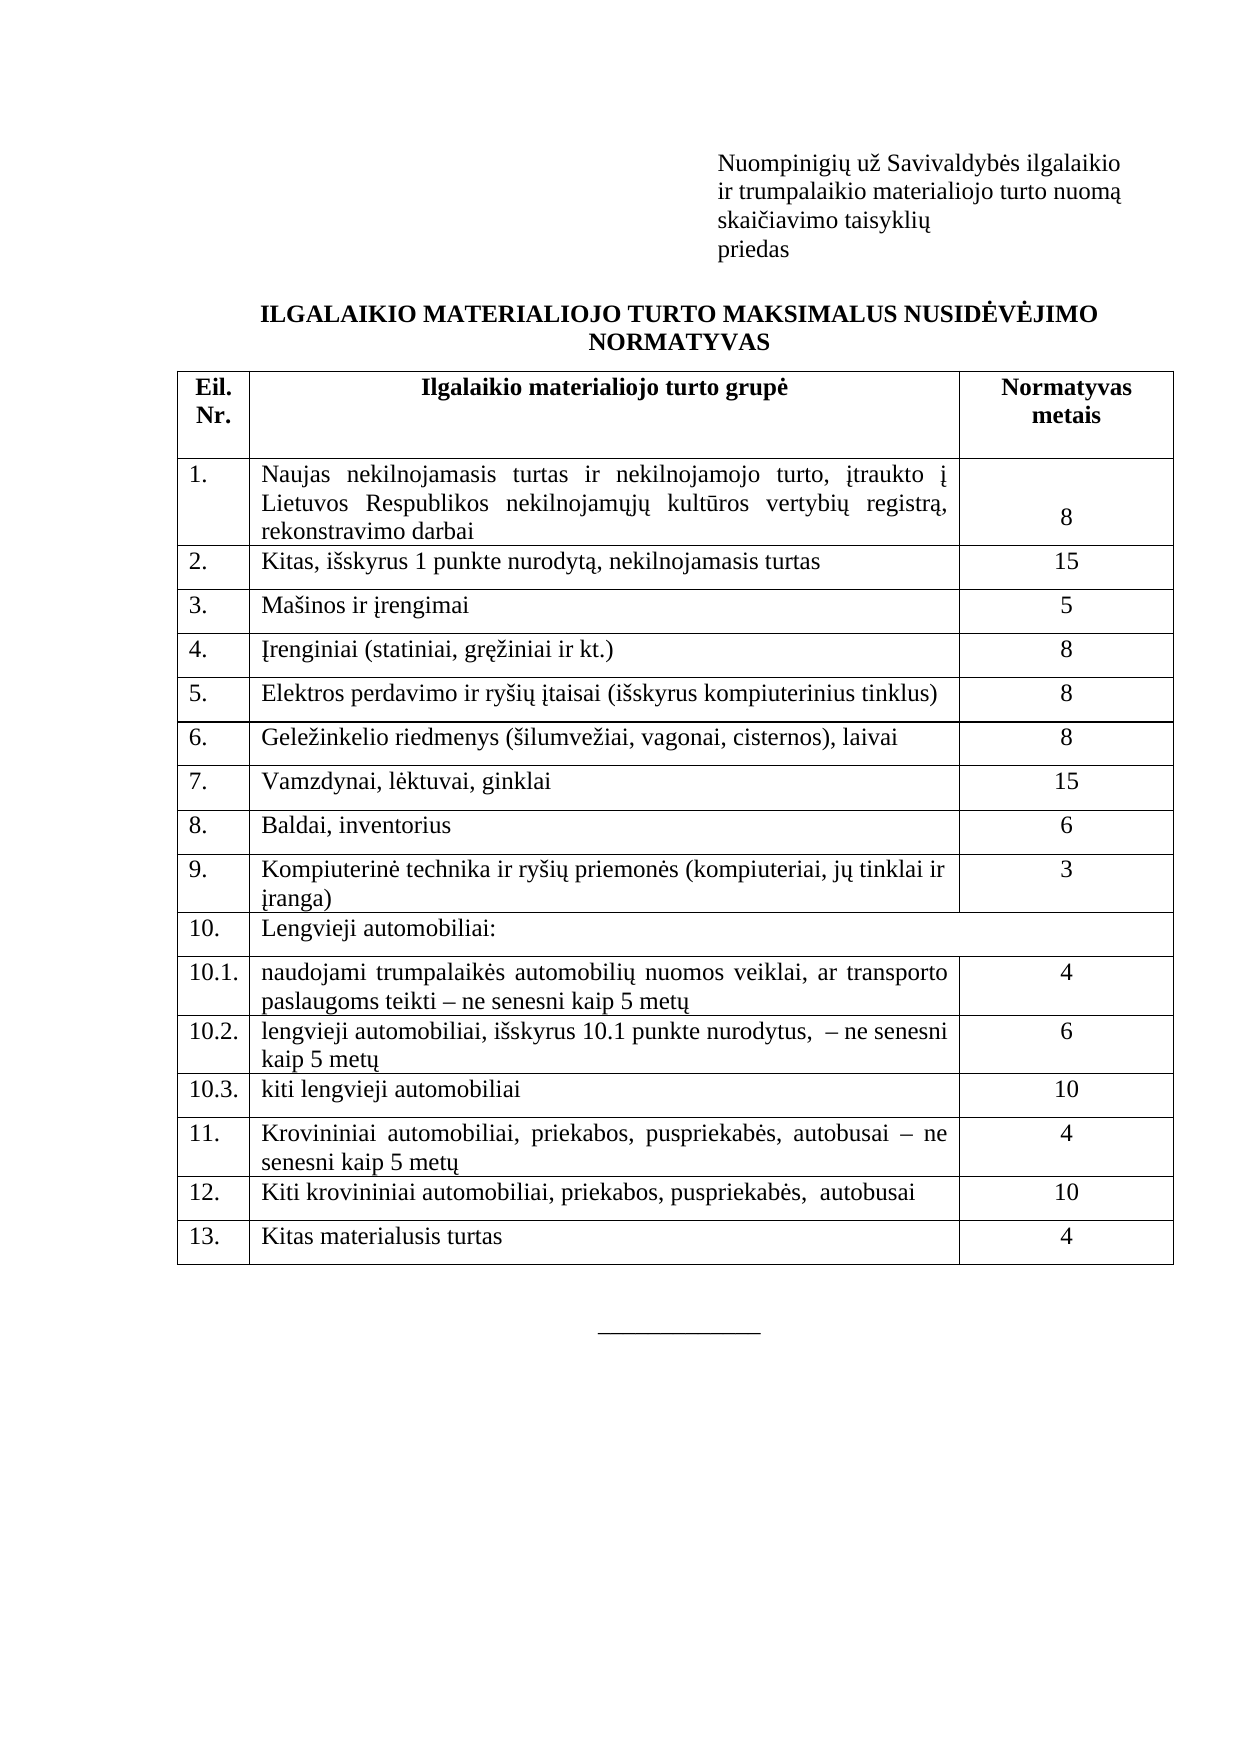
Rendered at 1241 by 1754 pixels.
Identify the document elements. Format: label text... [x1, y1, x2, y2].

table_cell 8 [960, 634, 1173, 677]
table_cell 10 [960, 1074, 1173, 1117]
table_cell Krovininiai automobiliai, priekabos, puspriekabės, autobusai – ne senesni kaip 5 metų [250, 1118, 959, 1176]
table_cell 5 [960, 590, 1173, 633]
table_cell 7. [178, 766, 249, 809]
table_cell 11. [178, 1118, 249, 1176]
table_cell Kiti krovininiai automobiliai, priekabos, puspriekabės, autobusai [250, 1177, 959, 1220]
table_cell Lengvieji automobiliai: [250, 913, 1173, 956]
table_cell 5. [178, 678, 249, 721]
table_cell 10. [178, 913, 249, 956]
table_cell Vamzdynai, lėktuvai, ginklai [250, 766, 959, 809]
table_cell Kitas materialusis turtas [250, 1221, 959, 1264]
text _____________ [177, 1308, 1181, 1337]
table_cell Geležinkelio riedmenys (šilumvežiai, vagonai, cisternos), laivai [250, 723, 959, 765]
table_cell Įrenginiai (statiniai, gręžiniai ir kt.) [250, 634, 959, 677]
text ir trumpalaikio materialiojo turto nuomą [717, 176, 1181, 205]
table_cell 2. [178, 546, 249, 589]
table_header Eil. Nr. [178, 372, 249, 458]
table_cell 6 [960, 811, 1173, 853]
table_cell 1. [178, 459, 249, 545]
table_cell 8 [960, 459, 1173, 545]
table_cell 8 [960, 678, 1173, 721]
table_cell Kompiuterinė technika ir ryšių priemonės (kompiuteriai, jų tinklai ir įranga) [250, 855, 959, 912]
text Nuompinigių už Savivaldybės ilgalaikio [717, 148, 1181, 176]
table_cell 10.2. [178, 1016, 249, 1073]
text priedas [717, 234, 1181, 263]
table_cell 4 [960, 957, 1173, 1015]
table_cell 3. [178, 590, 249, 633]
table_cell Naujas nekilnojamasis turtas ir nekilnojamojo turto, įtraukto į Lietuvos Respublikos nekilnojamųjų kultūros vertybių registrą, rekonstravimo darbai [250, 459, 959, 545]
table_cell Elektros perdavimo ir ryšių įtaisai (išskyrus kompiuterinius tinklus) [250, 678, 959, 721]
table_cell 9. [178, 855, 249, 912]
table_cell 13. [178, 1221, 249, 1264]
text skaičiavimo taisyklių [717, 205, 1181, 234]
table_cell Baldai, inventorius [250, 811, 959, 853]
table_cell 10.3. [178, 1074, 249, 1117]
table_cell 4. [178, 634, 249, 677]
table_cell 4 [960, 1221, 1173, 1264]
table_cell lengvieji automobiliai, išskyrus 10.1 punkte nurodytus, – ne senesni kaip 5 metų [250, 1016, 959, 1073]
table_cell 15 [960, 766, 1173, 809]
table_header Normatyvas metais [960, 372, 1173, 458]
table_cell naudojami trumpalaikės automobilių nuomos veiklai, ar transporto paslaugoms teikti – ne senesni kaip 5 metų [250, 957, 959, 1015]
table_cell 10.1. [178, 957, 249, 1015]
table_cell 6. [178, 723, 249, 765]
table_cell 3 [960, 855, 1173, 912]
table_cell 12. [178, 1177, 249, 1220]
table_cell Mašinos ir įrengimai [250, 590, 959, 633]
table_cell Kitas, išskyrus 1 punkte nurodytą, nekilnojamasis turtas [250, 546, 959, 589]
table_cell 15 [960, 546, 1173, 589]
table_header Ilgalaikio materialiojo turto grupė [250, 372, 959, 458]
table_cell 6 [960, 1016, 1173, 1073]
table_cell kiti lengvieji automobiliai [250, 1074, 959, 1117]
table_cell 10 [960, 1177, 1173, 1220]
table_cell 8 [960, 723, 1173, 765]
text ILGALAIKIO MATERIALIOJO TURTO MAKSIMALUS NUSIDĖVĖJIMO NORMATYVAS [177, 299, 1181, 356]
table_cell 4 [960, 1118, 1173, 1176]
table_cell 8. [178, 811, 249, 853]
